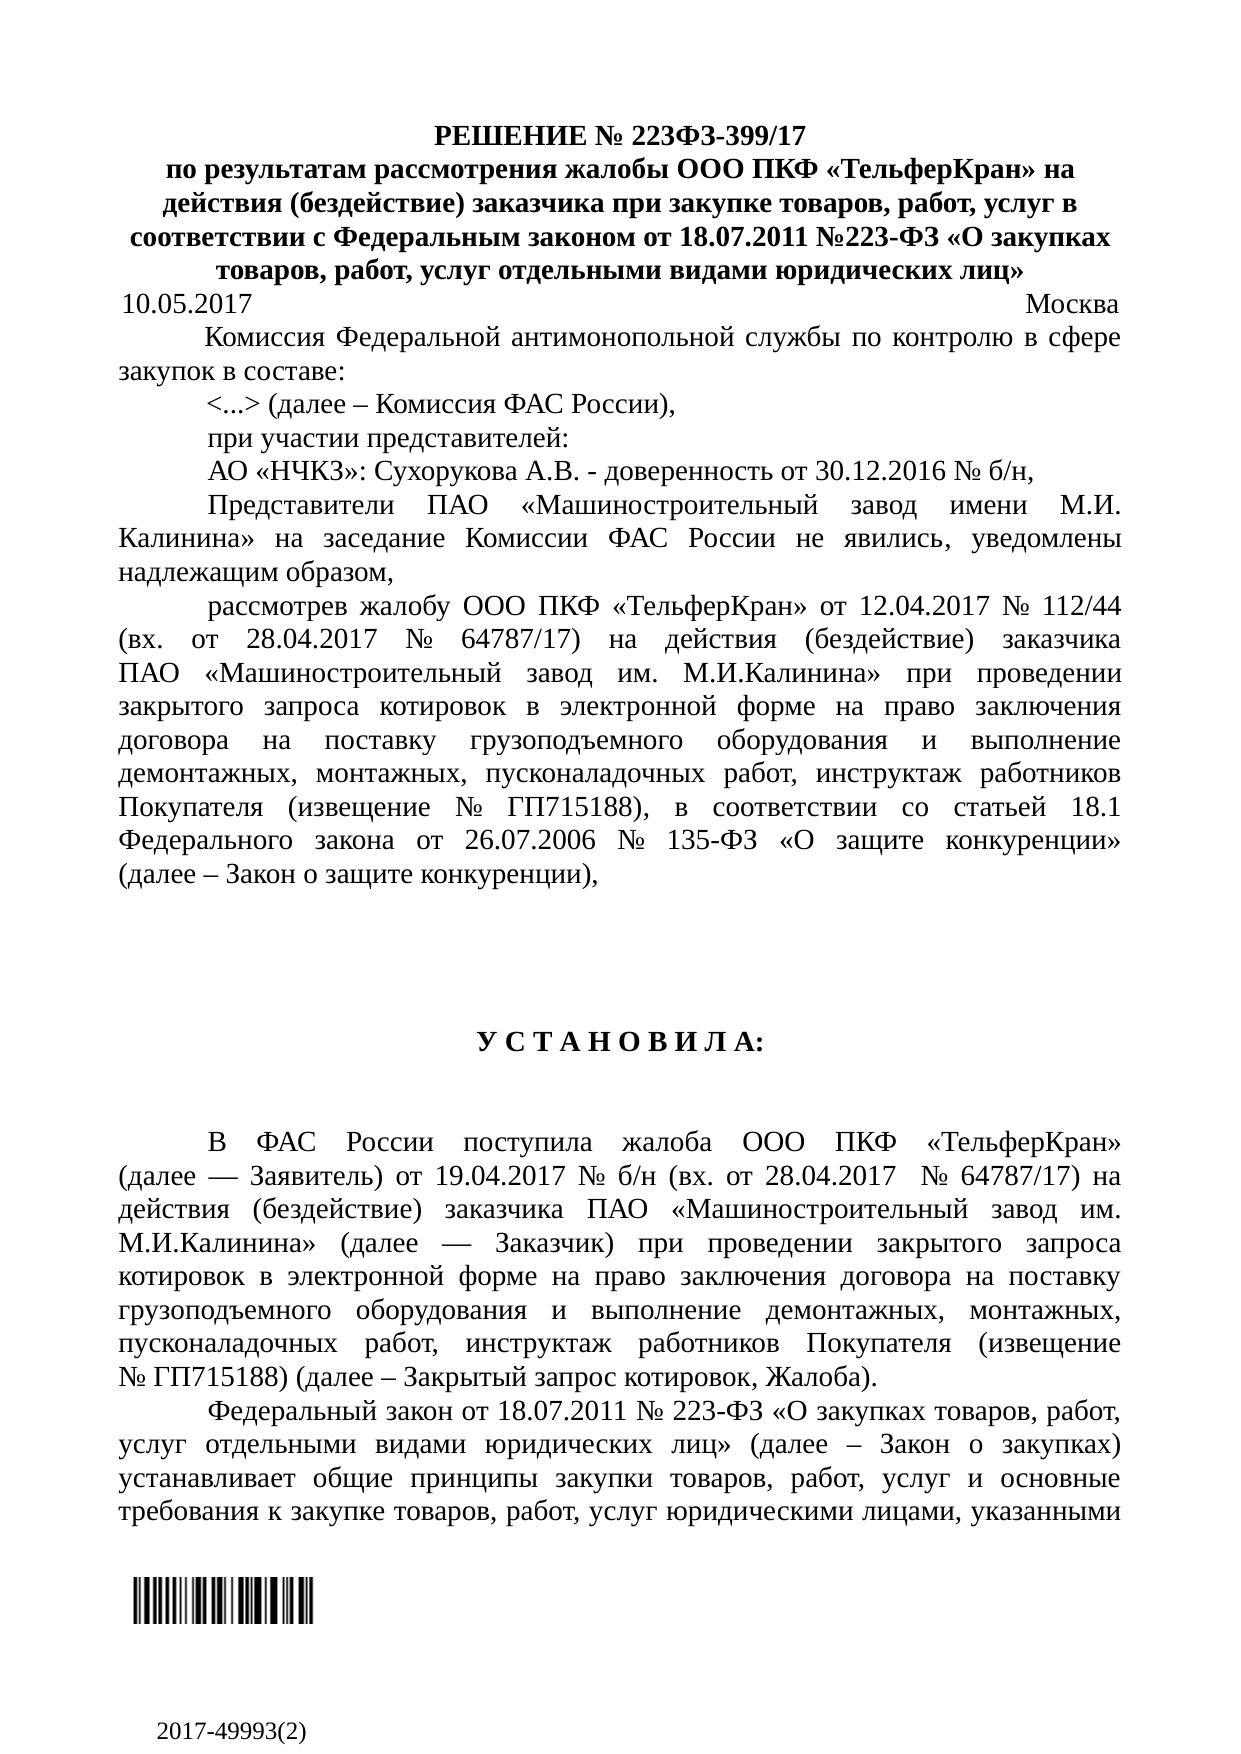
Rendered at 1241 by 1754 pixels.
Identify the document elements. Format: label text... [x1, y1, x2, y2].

picture [118, 1577, 331, 1624]
text В ФАС России поступила жалоба ООО ПКФ «ТельферКран» (далее — Заявитель) от 19.04.2017 № б/н (вх. от 28.04.2017 № 64787/17) на действия (бездействие) заказчика ПАО «Машиностроительный завод им. М.И.Калинина» (далее — Заказчик) при проведении закрытого запроса котировок в электронной форме на право заключения договора на поставку грузоподъемного оборудования и выполнение демонтажных, монтажных, пусконаладочных работ, инструктаж работников Покупателя (извещение № ГП715188) (далее – Закрытый запрос котировок, Жалоба). [118, 1124, 1122, 1393]
text Комиссия Федеральной антимонопольной службы по контролю в сфере закупок в составе: [118, 319, 1122, 386]
text рассмотрев жалобу ООО ПКФ «ТельферКран» от 12.04.2017 № 112/44 (вх. от 28.04.2017 № 64787/17) на действия (бездействие) заказчика ПАО «Машиностроительный завод им. М.И.Калинина» при проведении закрытого запроса котировок в электронной форме на право заключения договора на поставку грузоподъемного оборудования и выполнение демонтажных, монтажных, пусконаладочных работ, инструктаж работников Покупателя (извещение № ГП715188), в соответствии со статьей 18.1 Федерального закона от 26.07.2006 № 135-ФЗ «О защите конкуренции» (далее – Закон о защите конкуренции), [118, 588, 1122, 889]
text Федеральный закон от 18.07.2011 № 223-ФЗ «О закупках товаров, работ, услуг отдельными видами юридических лиц» (далее – Закон о закупках) устанавливает общие принципы закупки товаров, работ, услуг и основные требования к закупке товаров, работ, услуг юридическими лицами, указанными [118, 1393, 1122, 1527]
text АО «НЧКЗ»: Сухорукова А.В. - доверенность от 30.12.2016 № б/н, [118, 453, 1122, 487]
text <...> (далее – Комиссия ФАС России), [118, 386, 1122, 420]
text 10.05.2017 Москва [118, 286, 1122, 319]
text Представители ПАО «Машиностроительный завод имени М.И. Калинина» на заседание Комиссии ФАС России не явились, уведомлены надлежащим образом, [118, 487, 1122, 588]
text при участии представителей: [118, 420, 1122, 453]
text У С Т А Н О В И Л А: [118, 1024, 1122, 1057]
text РЕШЕНИЕ № 223ФЗ-399/17 [118, 118, 1122, 152]
text по результатам рассмотрения жалобы ООО ПКФ «ТельферКран» на действия (бездействие) заказчика при закупке товаров, работ, услуг в соответствии с Федеральным законом от 18.07.2011 №223-ФЗ «О закупках товаров, работ, услуг отдельными видами юридических лиц» [118, 152, 1122, 286]
